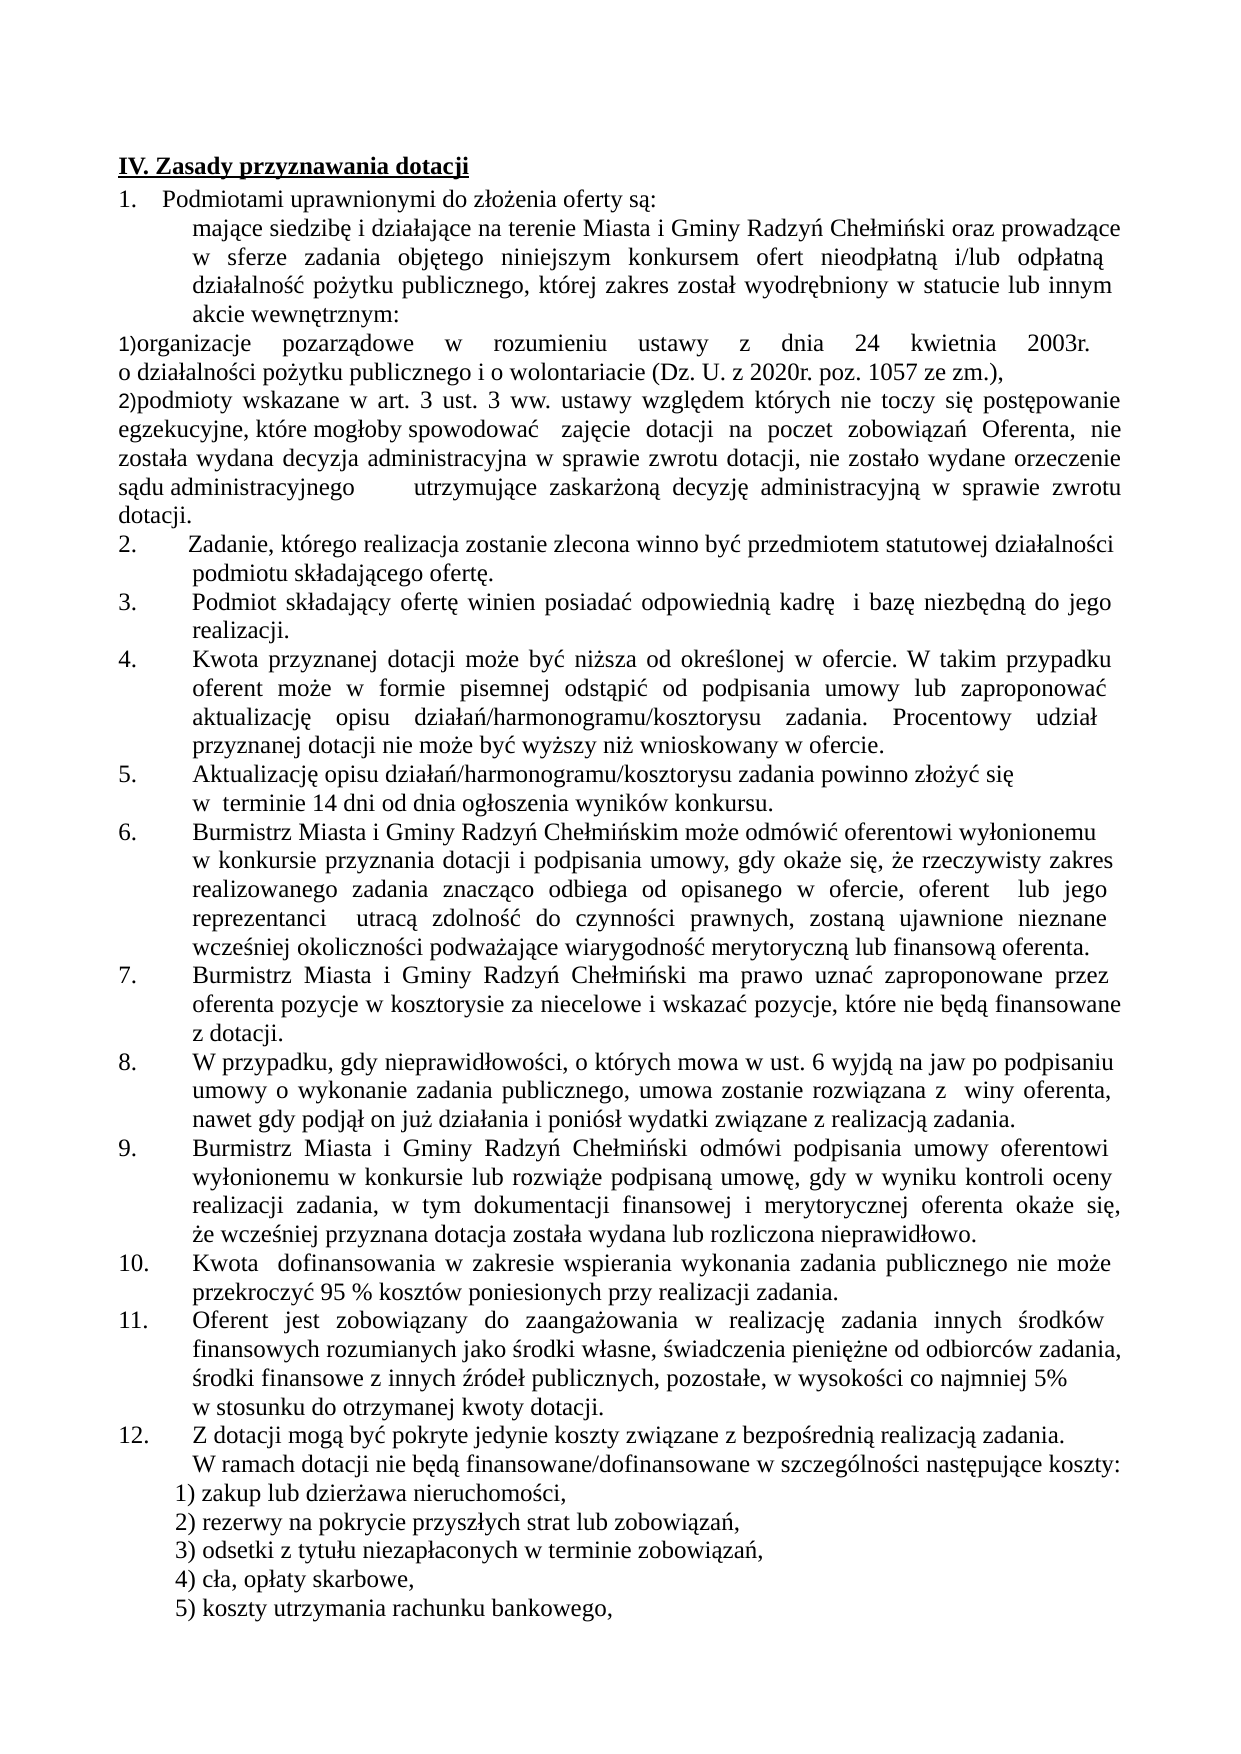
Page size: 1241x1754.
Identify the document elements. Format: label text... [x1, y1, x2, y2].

text mające siedzibę i działające na terenie Miasta i Gminy Radzyń Chełmiński oraz prowadzące w sferze zadania objętego niniejszym konkursem ofert nieodpłatną i/lub odpłatną działalność pożytku publicznego, której zakres został wyodrębniony w statucie lub innym akcie wewnętrznym: [118, 213, 1122, 328]
text 2. Zadanie, którego realizacja zostanie zlecona winno być przedmiotem statutowej działalności podmiotu składającego ofertę. [118, 529, 1122, 587]
text 3. Podmiot składający ofertę winien posiadać odpowiednią kadrę i bazę niezbędną do jego realizacji. [118, 587, 1122, 644]
list IV. Zasady przyznawania dotacji [118, 151, 1122, 180]
text 2) rezerwy na pokrycie przyszłych strat lub zobowiązań, [162, 1507, 1122, 1535]
text 6. Burmistrz Miasta i Gminy Radzyń Chełmińskim może odmówić oferentowi wyłonionemu w konkursie przyznania dotacji i podpisania umowy, gdy okaże się, że rzeczywisty zakres realizowanego zadania znacząco odbiega od opisanego w ofercie, oferent lub jego reprezentanci utracą zdolność do czynności prawnych, zostaną ujawnione nieznane wcześniej okoliczności podważające wiarygodność merytoryczną lub finansową oferenta. [118, 817, 1122, 960]
text 9. Burmistrz Miasta i Gminy Radzyń Chełmiński odmówi podpisania umowy oferentowi wyłonionemu w konkursie lub rozwiąże podpisaną umowę, gdy w wyniku kontroli oceny realizacji zadania, w tym dokumentacji finansowej i merytorycznej oferenta okaże się, że wcześniej przyznana dotacja została wydana lub rozliczona nieprawidłowo. [118, 1133, 1122, 1248]
text 5. Aktualizację opisu działań/harmonogramu/kosztorysu zadania powinno złożyć się w terminie 14 dni od dnia ogłoszenia wyników konkursu. [118, 759, 1122, 817]
text 11. Oferent jest zobowiązany do zaangażowania w realizację zadania innych środków finansowych rozumianych jako środki własne, świadczenia pieniężne od odbiorców zadania, środki finansowe z innych źródeł publicznych, pozostałe, w wysokości co najmniej 5% w stosunku do otrzymanej kwoty dotacji. [118, 1305, 1122, 1420]
list podmioty wskazane w art. 3 ust. 3 ww. ustawy względem których nie toczy się postępowanie egzekucyjne, które mogłoby spowodować zajęcie dotacji na poczet zobowiązań Oferenta, nie została wydana decyzja administracyjna w sprawie zwrotu dotacji, nie zostało wydane orzeczenie sądu administracyjnego utrzymujące zaskarżoną decyzję administracyjną w sprawie zwrotu dotacji. [118, 385, 1122, 529]
text 4. Kwota przyznanej dotacji może być niższa od określonej w ofercie. W takim przypadku oferent może w formie pisemnej odstąpić od podpisania umowy lub zaproponować aktualizację opisu działań/harmonogramu/kosztorysu zadania. Procentowy udział przyznanej dotacji nie może być wyższy niż wnioskowany w ofercie. [118, 644, 1122, 759]
text 7. Burmistrz Miasta i Gminy Radzyń Chełmiński ma prawo uznać zaproponowane przez oferenta pozycje w kosztorysie za niecelowe i wskazać pozycje, które nie będą finansowane z dotacji. [118, 960, 1122, 1047]
text 5) koszty utrzymania rachunku bankowego, [162, 1593, 1122, 1622]
text 4) cła, opłaty skarbowe, [162, 1564, 1122, 1593]
text 1) zakup lub dzierżawa nieruchomości, [118, 1478, 1122, 1507]
text 12. Z dotacji mogą być pokryte jedynie koszty związane z bezpośrednią realizacją zadania. [118, 1420, 1122, 1449]
list organizacje pozarządowe w rozumieniu ustawy z dnia 24 kwietnia 2003r. o działalności pożytku publicznego i o wolontariacie (Dz. U. z 2020r. poz. 1057 ze zm.), [118, 328, 1122, 385]
text W ramach dotacji nie będą finansowane/dofinansowane w szczególności następujące koszty: [118, 1449, 1122, 1478]
text 10. Kwota dofinansowania w zakresie wspierania wykonania zadania publicznego nie może przekroczyć 95 % kosztów poniesionych przy realizacji zadania. [118, 1248, 1122, 1305]
text 3) odsetki z tytułu niezapłaconych w terminie zobowiązań, [162, 1535, 1122, 1564]
text 1. Podmiotami uprawnionymi do złożenia oferty są: [118, 184, 1122, 213]
text 8. W przypadku, gdy nieprawidłowości, o których mowa w ust. 6 wyjdą na jaw po podpisaniu umowy o wykonanie zadania publicznego, umowa zostanie rozwiązana z winy oferenta, nawet gdy podjął on już działania i poniósł wydatki związane z realizacją zadania. [118, 1047, 1122, 1133]
